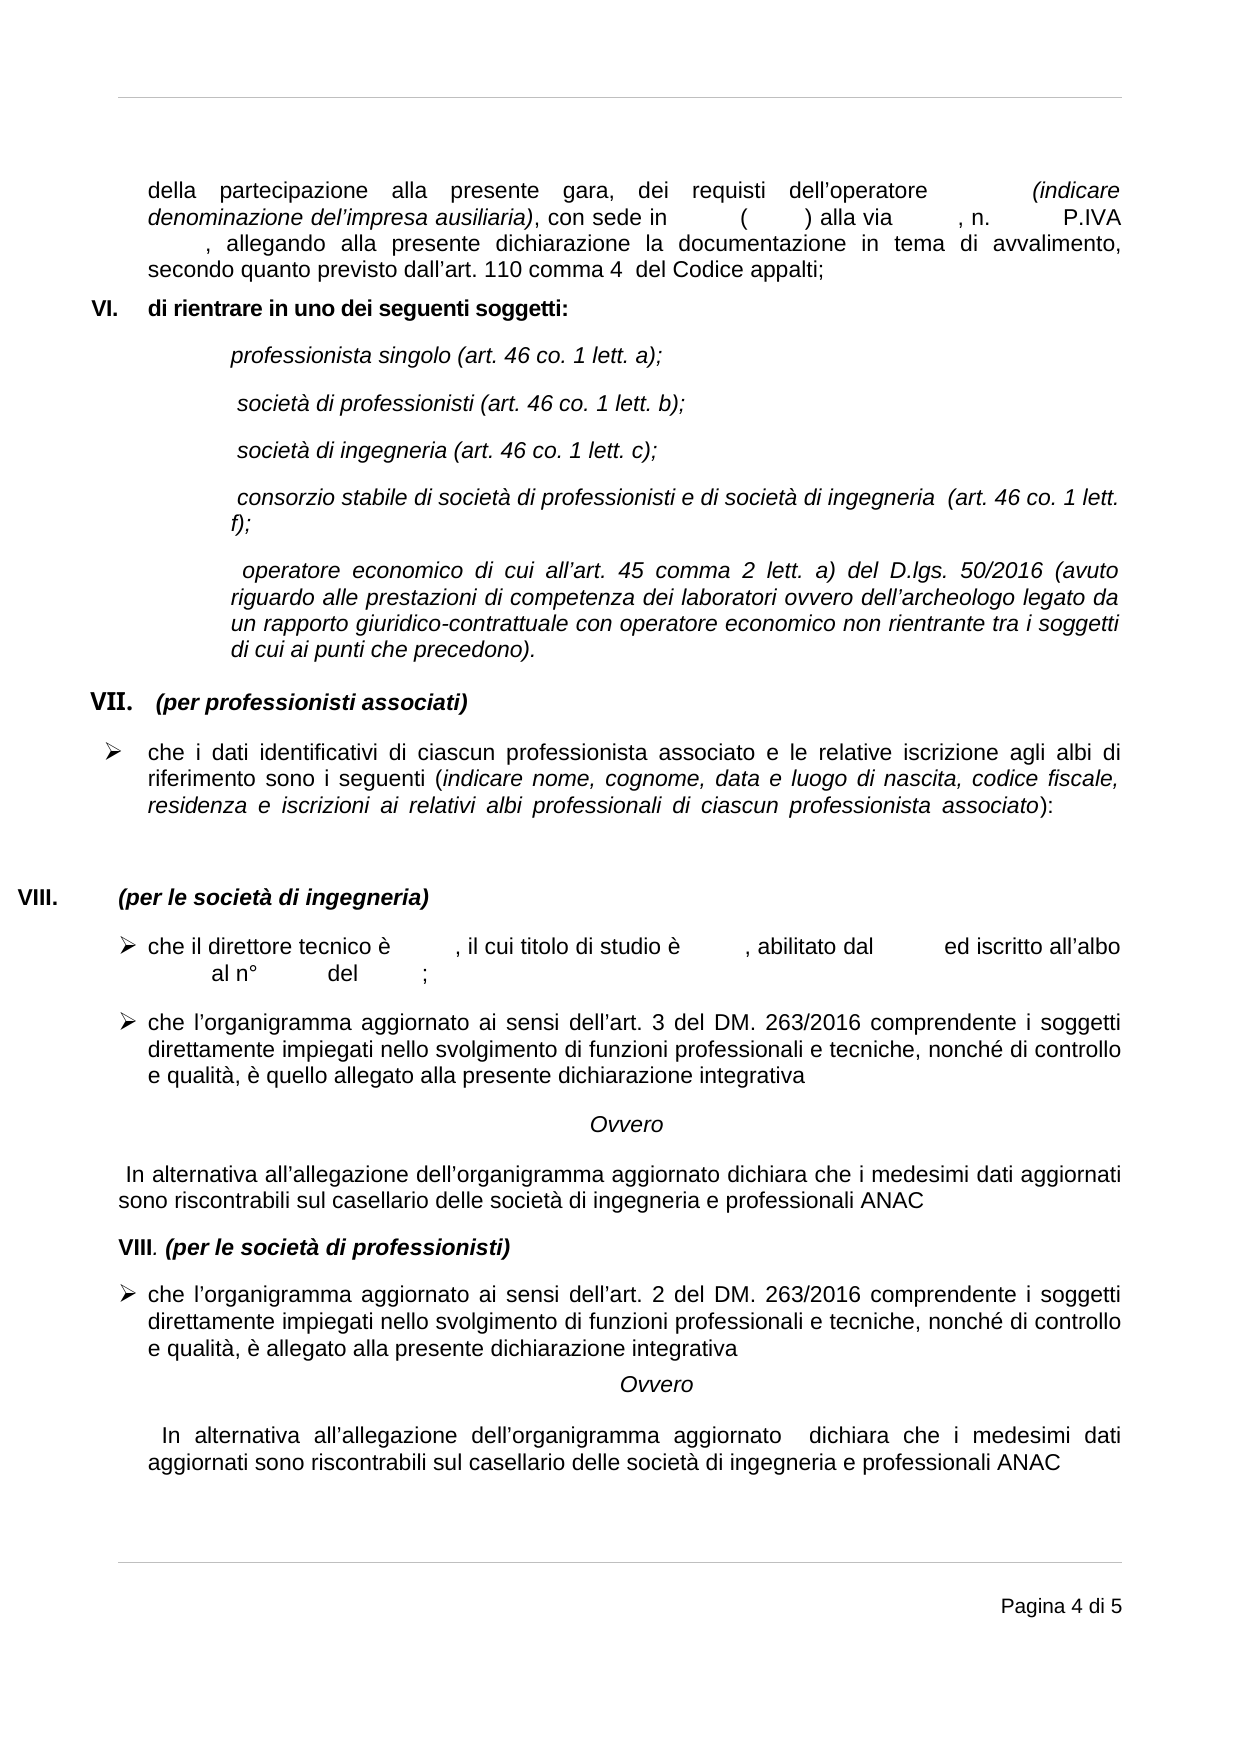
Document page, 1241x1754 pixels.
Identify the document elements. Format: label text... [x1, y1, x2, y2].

text professionista singolo (art. 46 co. 1 lett. a); [231, 342, 1122, 369]
list che l’organigramma aggiornato ai sensi dell’art. 2 del DM. 263/2016 comprendente i soggetti direttamente impiegati nello svolgimento di funzioni professionali e tecniche, nonché di controllo e qualità, è allegato alla presente dichiarazione integrativa [118, 1281, 1122, 1361]
list di rientrare in uno dei seguenti soggetti: [118, 295, 1122, 321]
list (per le società di ingegneria) [58, 883, 1122, 910]
list che i dati identificativi di ciascun professionista associato e le relative iscrizione agli albi di riferimento sono i seguenti (indicare nome, cognome, data e luogo di nascita, codice fiscale, residenza e iscrizioni ai relativi albi professionali di ciascun professionista associato): [103, 738, 1122, 852]
text In alternativa all’allegazione dell’organigramma aggiornato dichiara che i medesimi dati aggiornati sono riscontrabili sul casellario delle società di ingegneria e professionali ANAC [118, 1161, 1122, 1213]
text In alternativa all’allegazione dell’organigramma aggiornato dichiara che i medesimi dati aggiornati sono riscontrabili sul casellario delle società di ingegneria e professionali ANAC [148, 1422, 1122, 1475]
list (per professionisti associati) [133, 684, 1122, 718]
text Ovvero [133, 1111, 1122, 1138]
text società di ingegneria (art. 46 co. 1 lett. c); [231, 437, 1122, 463]
text della partecipazione alla presente gara, dei requisti dell’operatore (indicare denominazione del’impresa ausiliaria), con sede in ( ) alla via , n. P.IVA , allegando alla presente dichiarazione la documentazione in tema di avvalimento, secondo quanto previsto dall’art. 110 comma 4 del Codice appalti; [148, 177, 1122, 283]
text società di professionisti (art. 46 co. 1 lett. b); [231, 389, 1122, 416]
text Ovvero [193, 1371, 1122, 1398]
text VIII. (per le società di professionisti) [118, 1234, 1122, 1261]
text operatore economico di cui all’art. 45 comma 2 lett. a) del D.lgs. 50/2016 (avuto riguardo alle prestazioni di competenza dei laboratori ovvero dell’archeologo legato da un rapporto giuridico-contrattuale con operatore economico non rientrante tra i soggetti di cui ai punti che precedono). [231, 557, 1122, 663]
text consorzio stabile di società di professionisti e di società di ingegneria (art. 46 co. 1 lett. f); [231, 484, 1122, 537]
list che l’organigramma aggiornato ai sensi dell’art. 3 del DM. 263/2016 comprendente i soggetti direttamente impiegati nello svolgimento di funzioni professionali e tecniche, nonché di controllo e qualità, è quello allegato alla presente dichiarazione integrativa [118, 1009, 1122, 1088]
list che il direttore tecnico è , il cui titolo di studio è , abilitato dal ed iscritto all’albo al n° del ; [118, 933, 1122, 986]
